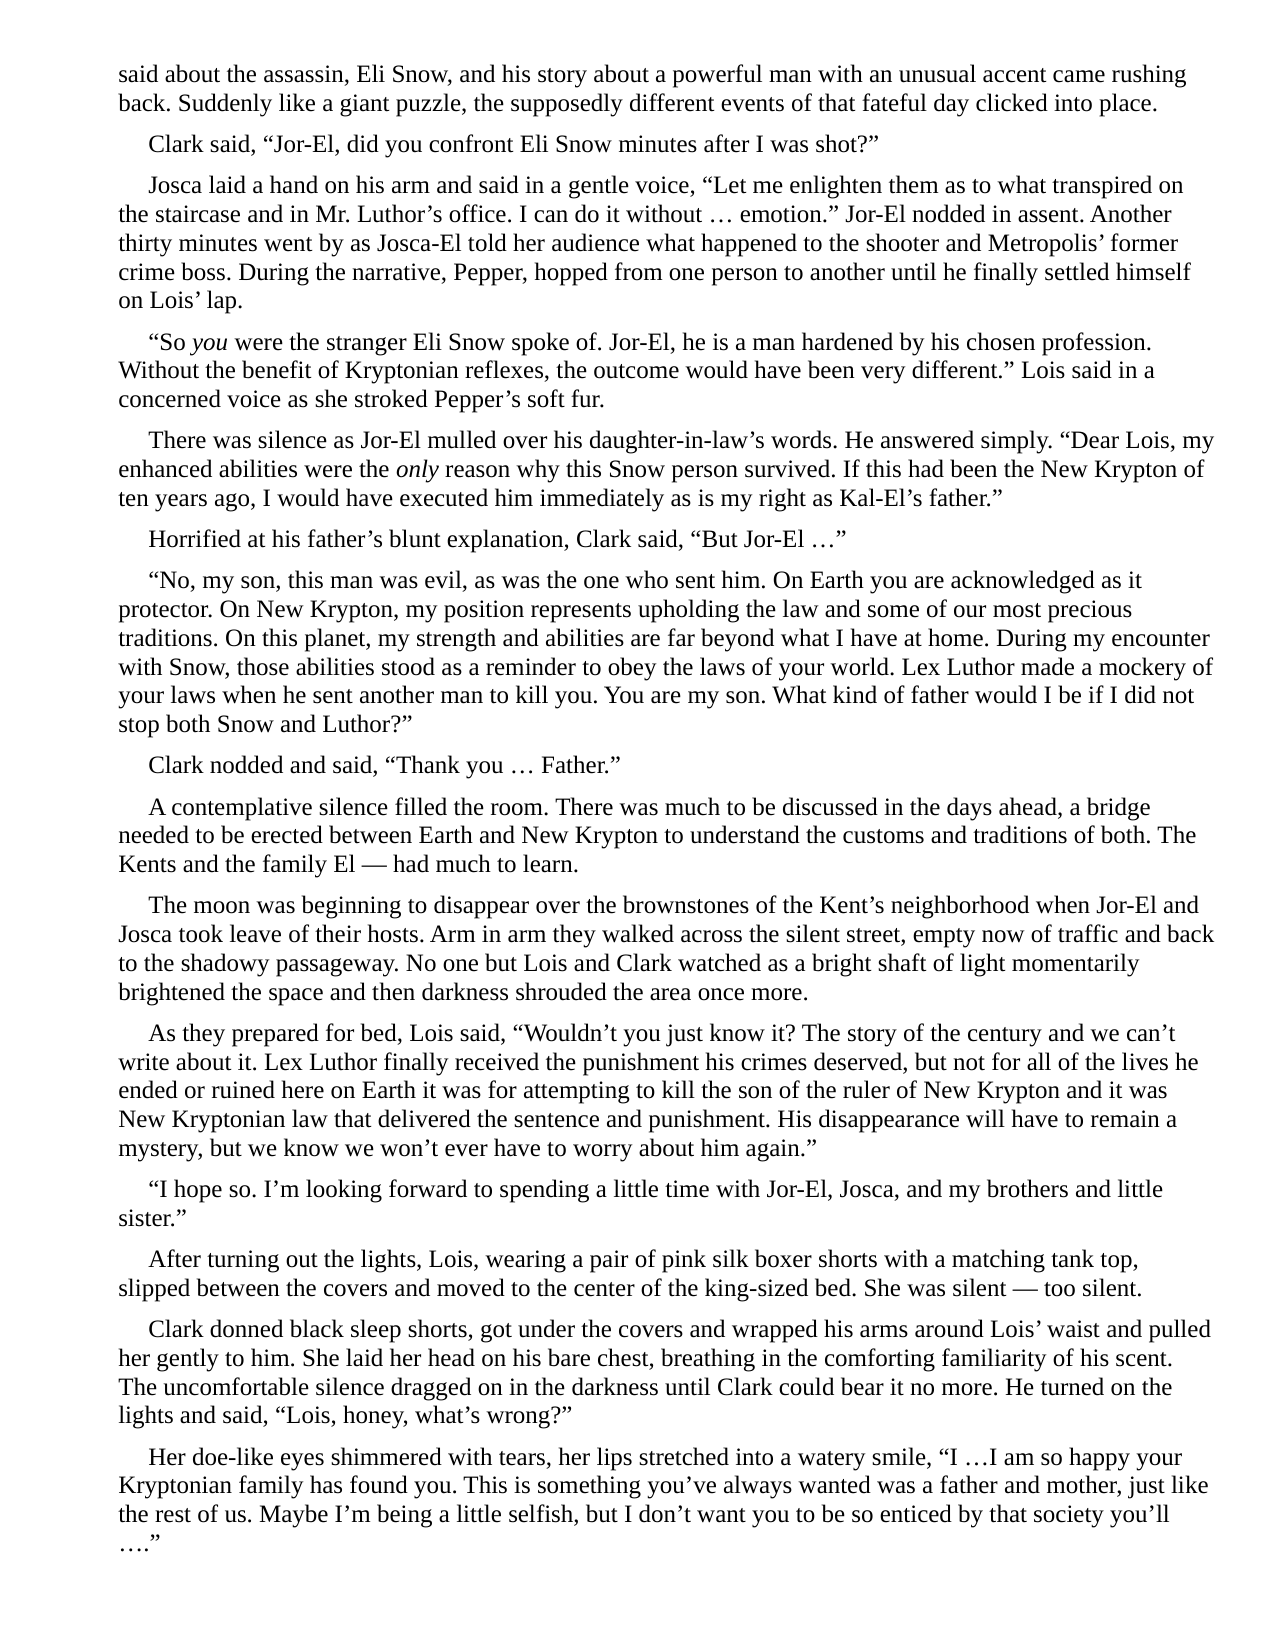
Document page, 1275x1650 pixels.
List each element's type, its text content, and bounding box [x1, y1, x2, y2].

text Her doe-like eyes shimmered with tears, her lips stretched into a watery smile, “I …I am so happy your Kryptonian family has found you. This is something you’ve always wanted was a father and mother, just like the rest of us. Maybe I’m being a little selfish, but I don’t want you to be so enticed by that society you’ll ….” [118, 1442, 1216, 1557]
text Clark nodded and said, “Thank you … Father.” [118, 750, 1216, 779]
text There was silence as Jor-El mulled over his daughter-in-law’s words. He answered simply. “Dear Lois, my enhanced abilities were the only reason why this Snow person survived. If this had been the New Krypton of ten years ago, I would have executed him immediately as is my right as Kal-El’s father.” [118, 425, 1216, 512]
text “I hope so. I’m looking forward to spending a little time with Jor-El, Josca, and my brothers and little sister.” [118, 1174, 1216, 1232]
text After turning out the lights, Lois, wearing a pair of pink silk boxer shorts with a matching tank top, slipped between the covers and moved to the center of the king-sized bed. She was silent — too silent. [118, 1244, 1216, 1302]
text said about the assassin, Eli Snow, and his story about a powerful man with an unusual accent came rushing back. Suddenly like a giant puzzle, the supposedly different events of that fateful day clicked into place. [118, 59, 1216, 117]
text A contemplative silence filled the room. There was much to be discussed in the days ahead, a bridge needed to be erected between Earth and New Krypton to understand the customs and traditions of both. The Kents and the family El — had much to learn. [118, 792, 1216, 878]
text “No, my son, this man was evil, as was the one who sent him. On Earth you are acknowledged as it protector. On New Krypton, my position represents upholding the law and some of our most precious traditions. On this planet, my strength and abilities are far beyond what I have at home. During my encounter with Snow, those abilities stood as a reminder to obey the laws of your world. Lex Luthor made a mockery of your laws when he sent another man to kill you. You are my son. What kind of father would I be if I did not stop both Snow and Luthor?” [118, 565, 1216, 738]
text Clark donned black sleep shorts, got under the covers and wrapped his arms around Lois’ waist and pulled her gently to him. She laid her head on his bare chest, breathing in the comforting familiarity of his scent. The uncomfortable silence dragged on in the darkness until Clark could bear it no more. He turned on the lights and said, “Lois, honey, what’s wrong?” [118, 1314, 1216, 1429]
text The moon was beginning to disappear over the brownstones of the Kent’s neighborhood when Jor-El and Josca took leave of their hosts. Arm in arm they walked across the silent street, empty now of traffic and back to the shadowy passageway. No one but Lois and Clark watched as a bright shaft of light momentarily brightened the space and then darkness shrouded the area once more. [118, 890, 1216, 1005]
text Clark said, “Jor-El, did you confront Eli Snow minutes after I was shot?” [118, 129, 1216, 158]
text Josca laid a hand on his arm and said in a gentle voice, “Let me enlighten them as to what transpired on the staircase and in Mr. Luthor’s office. I can do it without … emotion.” Jor-El nodded in assent. Another thirty minutes went by as Josca-El told her audience what happened to the shooter and Metropolis’ former crime boss. During the narrative, Pepper, hopped from one person to another until he finally settled himself on Lois’ lap. [118, 170, 1216, 314]
text As they prepared for bed, Lois said, “Wouldn’t you just know it? The story of the century and we can’t write about it. Lex Luthor finally received the punishment his crimes deserved, but not for all of the lives he ended or ruined here on Earth it was for attempting to kill the son of the ruler of New Krypton and it was New Kryptonian law that delivered the sentence and punishment. His disappearance will have to remain a mystery, but we know we won’t ever have to worry about him again.” [118, 1018, 1216, 1162]
text “So you were the stranger Eli Snow spoke of. Jor-El, he is a man hardened by his chosen profession. Without the benefit of Kryptonian reflexes, the outcome would have been very different.” Lois said in a concerned voice as she stroked Pepper’s soft fur. [118, 327, 1216, 413]
text Horrified at his father’s blunt explanation, Clark said, “But Jor-El …” [118, 524, 1216, 553]
